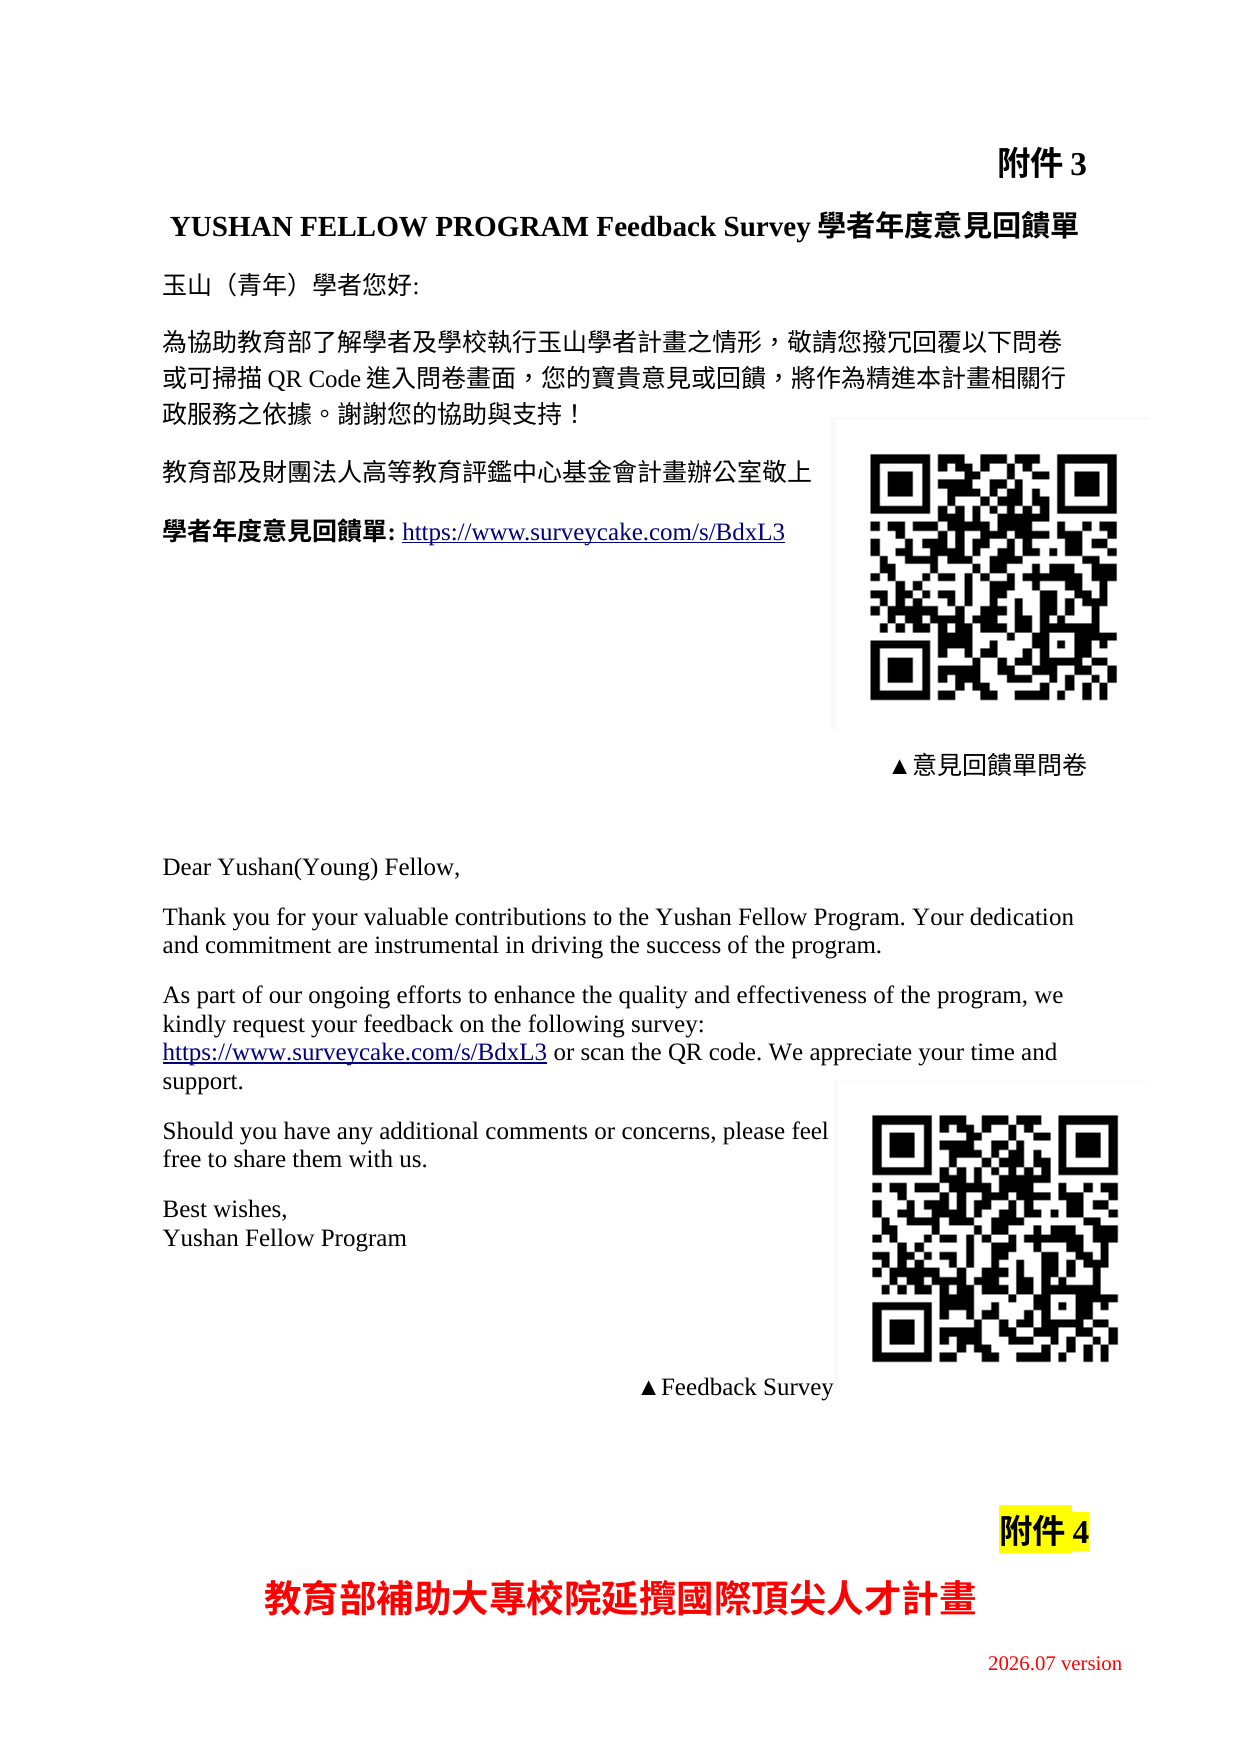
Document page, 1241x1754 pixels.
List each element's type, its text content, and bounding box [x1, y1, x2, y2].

text Best wishes, Yushan Fellow Program [162, 1194, 833, 1252]
text 玉山（青年）學者您好: [162, 265, 1087, 302]
text Thank you for your valuable contributions to the Yushan Fellow Program. Your dedication and commitment are instrumental in driving the success of the program. [162, 902, 1087, 959]
text ▲意見回饋單問卷 [162, 745, 1087, 782]
text 教育部補助大專校院延攬國際頂尖人才計畫 [118, 1569, 1122, 1623]
text Dear Yushan(Young) Fellow, [162, 852, 1087, 881]
text 為協助教育部了解學者及學校執行玉山學者計畫之情形，敬請您撥冗回覆以下問卷或可掃描QR Code進入問卷畫面，您的寶貴意見或回饋，將作為精進本計畫相關行政服務之依據。謝謝您的協助與支持！ [162, 322, 1087, 431]
text Should you have any additional comments or concerns, please feel free to share them with us. [162, 1116, 833, 1173]
text 學者年度意見回饋單: https://www.surveycake.com/s/BdxL3 [162, 511, 830, 547]
text As part of our ongoing efforts to enhance the quality and effectiveness of the program, we kindly request your feedback on the following survey: https://www.surveycake.com/s/BdxL3 or scan the QR code. We appreciate your time and support. [162, 980, 1087, 1095]
text 附件4 [118, 1510, 1089, 1552]
text 教育部及財團法人高等教育評鑑中心基金會計畫辦公室敬上 [162, 452, 830, 488]
text 附件3 [162, 136, 1087, 185]
text YUSHAN FELLOW PROGRAM Feedback Survey學者年度意見回饋單 [162, 202, 1087, 244]
text ▲Feedback Survey [162, 1372, 1087, 1400]
